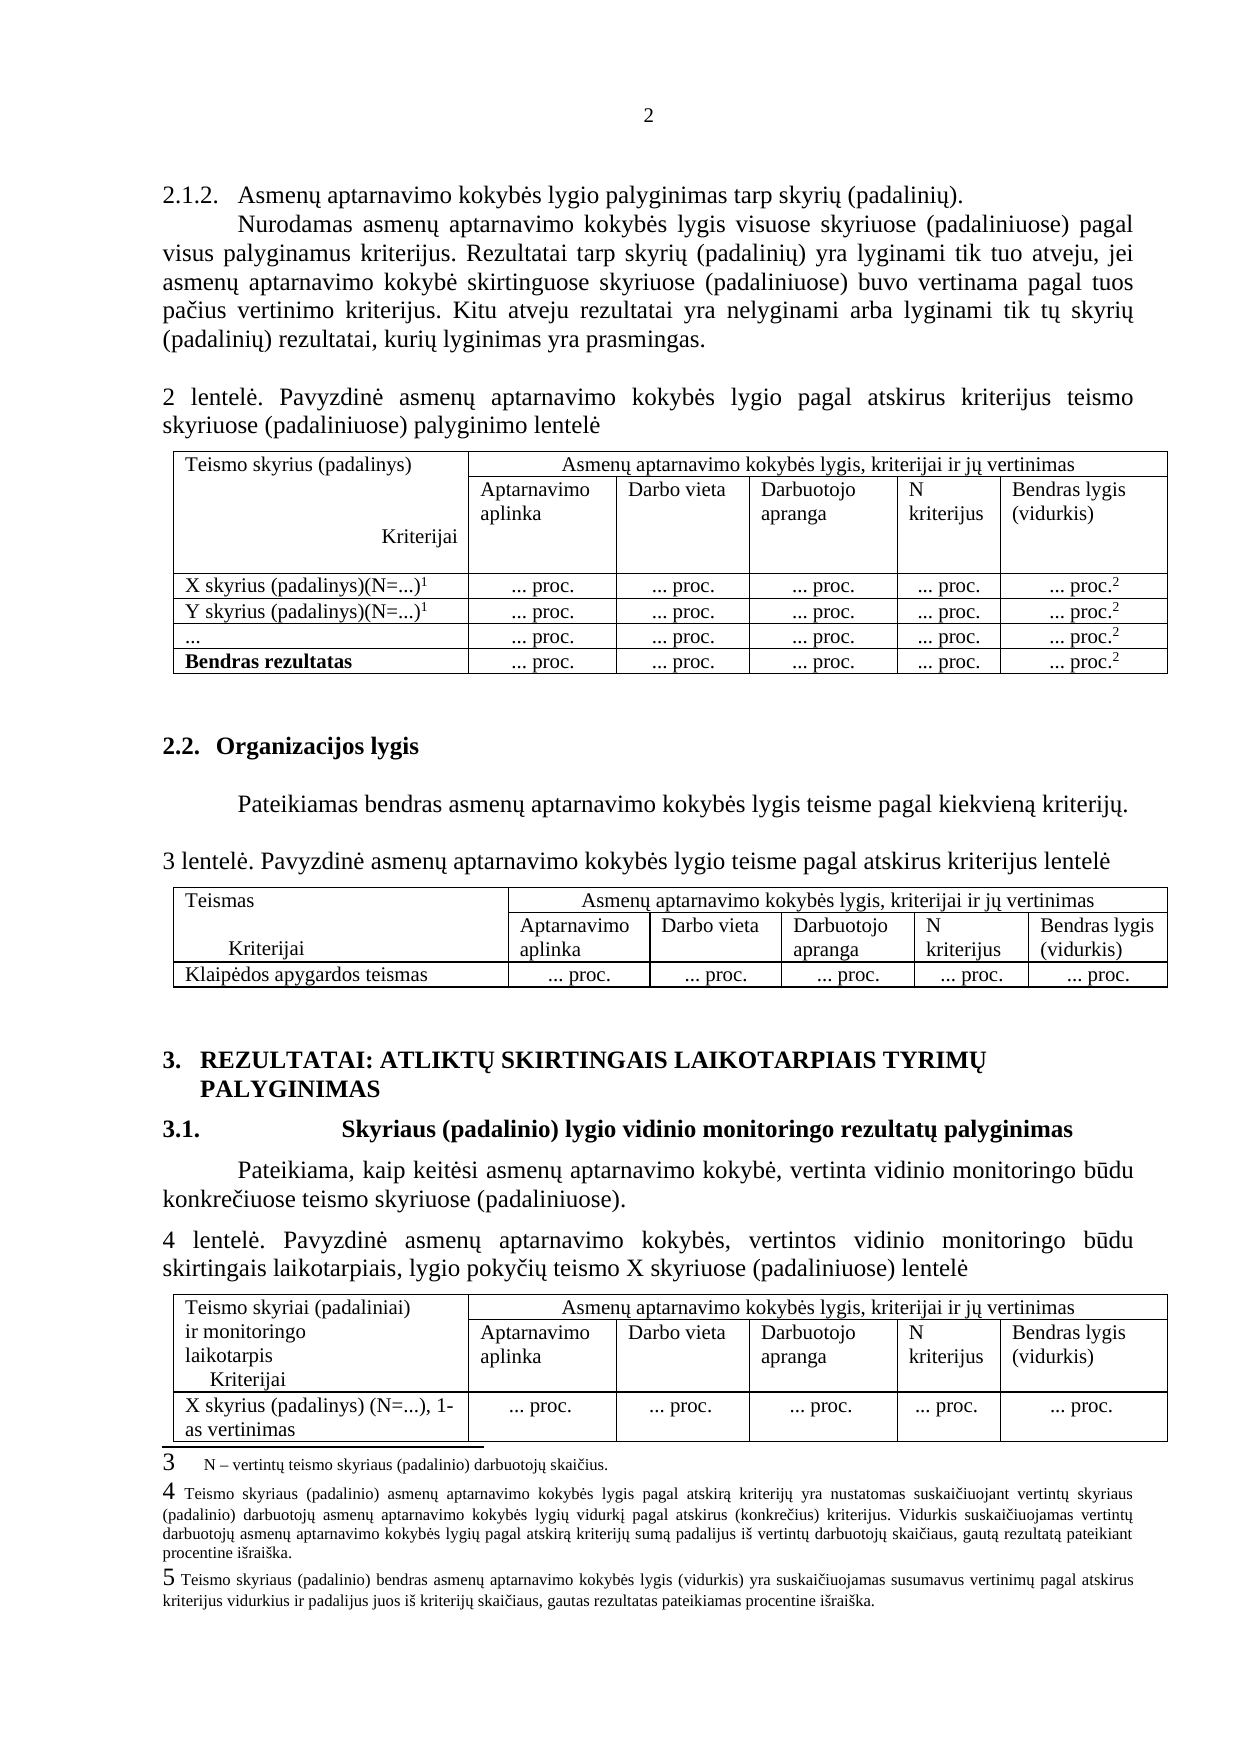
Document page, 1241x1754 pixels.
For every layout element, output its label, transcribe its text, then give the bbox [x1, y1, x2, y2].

table_cell Aptarnavimo aplinka [469, 1320, 616, 1391]
table_cell Darbo vieta [617, 477, 749, 572]
table_cell ... proc. [617, 1393, 749, 1441]
table_cell ... proc.2 [1001, 599, 1167, 623]
text 2.1.2. Asmenų aptarnavimo kokybės lygio palyginimas tarp skyrių (padalinių). [162, 180, 1134, 209]
table_cell ... proc. [898, 649, 1000, 673]
table_header Asmenų aptarnavimo kokybės lygis, kriterijai ir jų vertinimas [469, 1295, 1167, 1319]
text 3 lentelė. Pavyzdinė asmenų aptarnavimo kokybės lygio teisme pagal atskirus kriterijus lentelė [162, 846, 1134, 875]
table_cell ... proc. [898, 574, 1000, 597]
table_cell X skyrius (padalinys)(N=...)1 [174, 574, 468, 597]
table_cell Darbuotojo apranga [782, 913, 914, 961]
table_cell X skyrius (padalinys) (N=...), 1-as vertinimas [174, 1393, 468, 1441]
table_cell ... proc. [1001, 1393, 1167, 1441]
table_cell ... proc. [750, 649, 897, 673]
table_cell ... proc. [750, 1393, 897, 1441]
table_cell ... proc. [469, 649, 616, 673]
table_cell Bendras lygis (vidurkis) [1001, 1320, 1167, 1391]
table_cell Darbo vieta [617, 1320, 749, 1391]
text Nurodamas asmenų aptarnavimo kokybės lygis visuose skyriuose (padaliniuose) pagal visus palyginamus kriterijus. Rezultatai tarp skyrių (padalinių) yra lyginami tik tuo atveju, jei asmenų aptarnavimo kokybė skirtinguose skyriuose (padaliniuose) buvo vertinama pagal tuos pačius vertinimo kriterijus. Kitu atveju rezultatai yra nelyginami arba lyginami tik tų skyrių (padalinių) rezultatai, kurių lyginimas yra prasmingas. [162, 209, 1134, 353]
table_cell ... proc. [750, 599, 897, 623]
table_cell ... proc. [898, 624, 1000, 648]
table_cell ... proc. [651, 963, 781, 986]
table_cell ... [174, 624, 468, 648]
table_cell Y skyrius (padalinys)(N=...)1 [174, 599, 468, 623]
table_cell Aptarnavimo aplinka [509, 913, 649, 961]
table_header Teismo skyriai (padaliniai) ir monitoringo laikotarpis Kriterijai [174, 1295, 468, 1391]
text Pateikiamas bendras asmenų aptarnavimo kokybės lygis teisme pagal kiekvieną kriterijų. [162, 789, 1134, 818]
text 3.1. Skyriaus (padalinio) lygio vidinio monitoringo rezultatų palyginimas [162, 1114, 1134, 1143]
text 3. REZULTATAI: ATLIKTŲ SKIRTINGAIS LAIKOTARPIAIS TYRIMŲ PALYGINIMAS [162, 1045, 1134, 1102]
table_cell ... proc. [750, 574, 897, 597]
table_cell N kriterijus [898, 1320, 1000, 1391]
table_cell ... proc.2 [1001, 624, 1167, 648]
table_cell Darbo vieta [651, 913, 781, 961]
table_cell ... proc.2 [1001, 574, 1167, 597]
table_cell N kriterijus [915, 913, 1028, 961]
table_cell ... proc. [750, 624, 897, 648]
table_cell Darbuotojo apranga [750, 1320, 897, 1391]
table_cell ... proc. [1029, 963, 1167, 986]
table_cell ... proc.2 [1001, 649, 1167, 673]
table_cell ... proc. [469, 624, 616, 648]
table_cell Klaipėdos apygardos teismas [174, 963, 508, 986]
table_cell N kriterijus [898, 477, 1000, 572]
table_cell ... proc. [898, 1393, 1000, 1441]
table_cell ... proc. [469, 1393, 616, 1441]
table_cell ... proc. [617, 649, 749, 673]
table_cell ... proc. [617, 574, 749, 597]
table_cell Bendras rezultatas [174, 649, 468, 673]
table_header Teismo skyrius (padalinys) Kriterijai [174, 452, 468, 572]
table_cell ... proc. [617, 599, 749, 623]
table_cell ... proc. [915, 963, 1028, 986]
table_header Asmenų aptarnavimo kokybės lygis, kriterijai ir jų vertinimas [469, 452, 1167, 476]
table_cell ... proc. [469, 599, 616, 623]
table_cell ... proc. [898, 599, 1000, 623]
table_header Teismas Kriterijai [174, 888, 508, 961]
table_header Asmenų aptarnavimo kokybės lygis, kriterijai ir jų vertinimas [509, 888, 1167, 912]
table_cell ... proc. [469, 574, 616, 597]
table_cell Aptarnavimo aplinka [469, 477, 616, 572]
text 4 lentelė. Pavyzdinė asmenų aptarnavimo kokybės, vertintos vidinio monitoringo būdu skirtingais laikotarpiais, lygio pokyčių teismo X skyriuose (padaliniuose) lentelė [162, 1225, 1134, 1282]
table_cell ... proc. [617, 624, 749, 648]
table_cell Darbuotojo apranga [750, 477, 897, 572]
table_cell Bendras lygis (vidurkis) [1029, 913, 1167, 961]
table_cell ... proc. [782, 963, 914, 986]
text 2.2. Organizacijos lygis [162, 731, 1134, 760]
table_cell Bendras lygis (vidurkis) [1001, 477, 1167, 572]
table_cell ... proc. [509, 963, 649, 986]
text Pateikiama, kaip keitėsi asmenų aptarnavimo kokybė, vertinta vidinio monitoringo būdu konkrečiuose teismo skyriuose (padaliniuose). [162, 1155, 1134, 1213]
text 2 lentelė. Pavyzdinė asmenų aptarnavimo kokybės lygio pagal atskirus kriterijus teismo skyriuose (padaliniuose) palyginimo lentelė [162, 382, 1134, 439]
